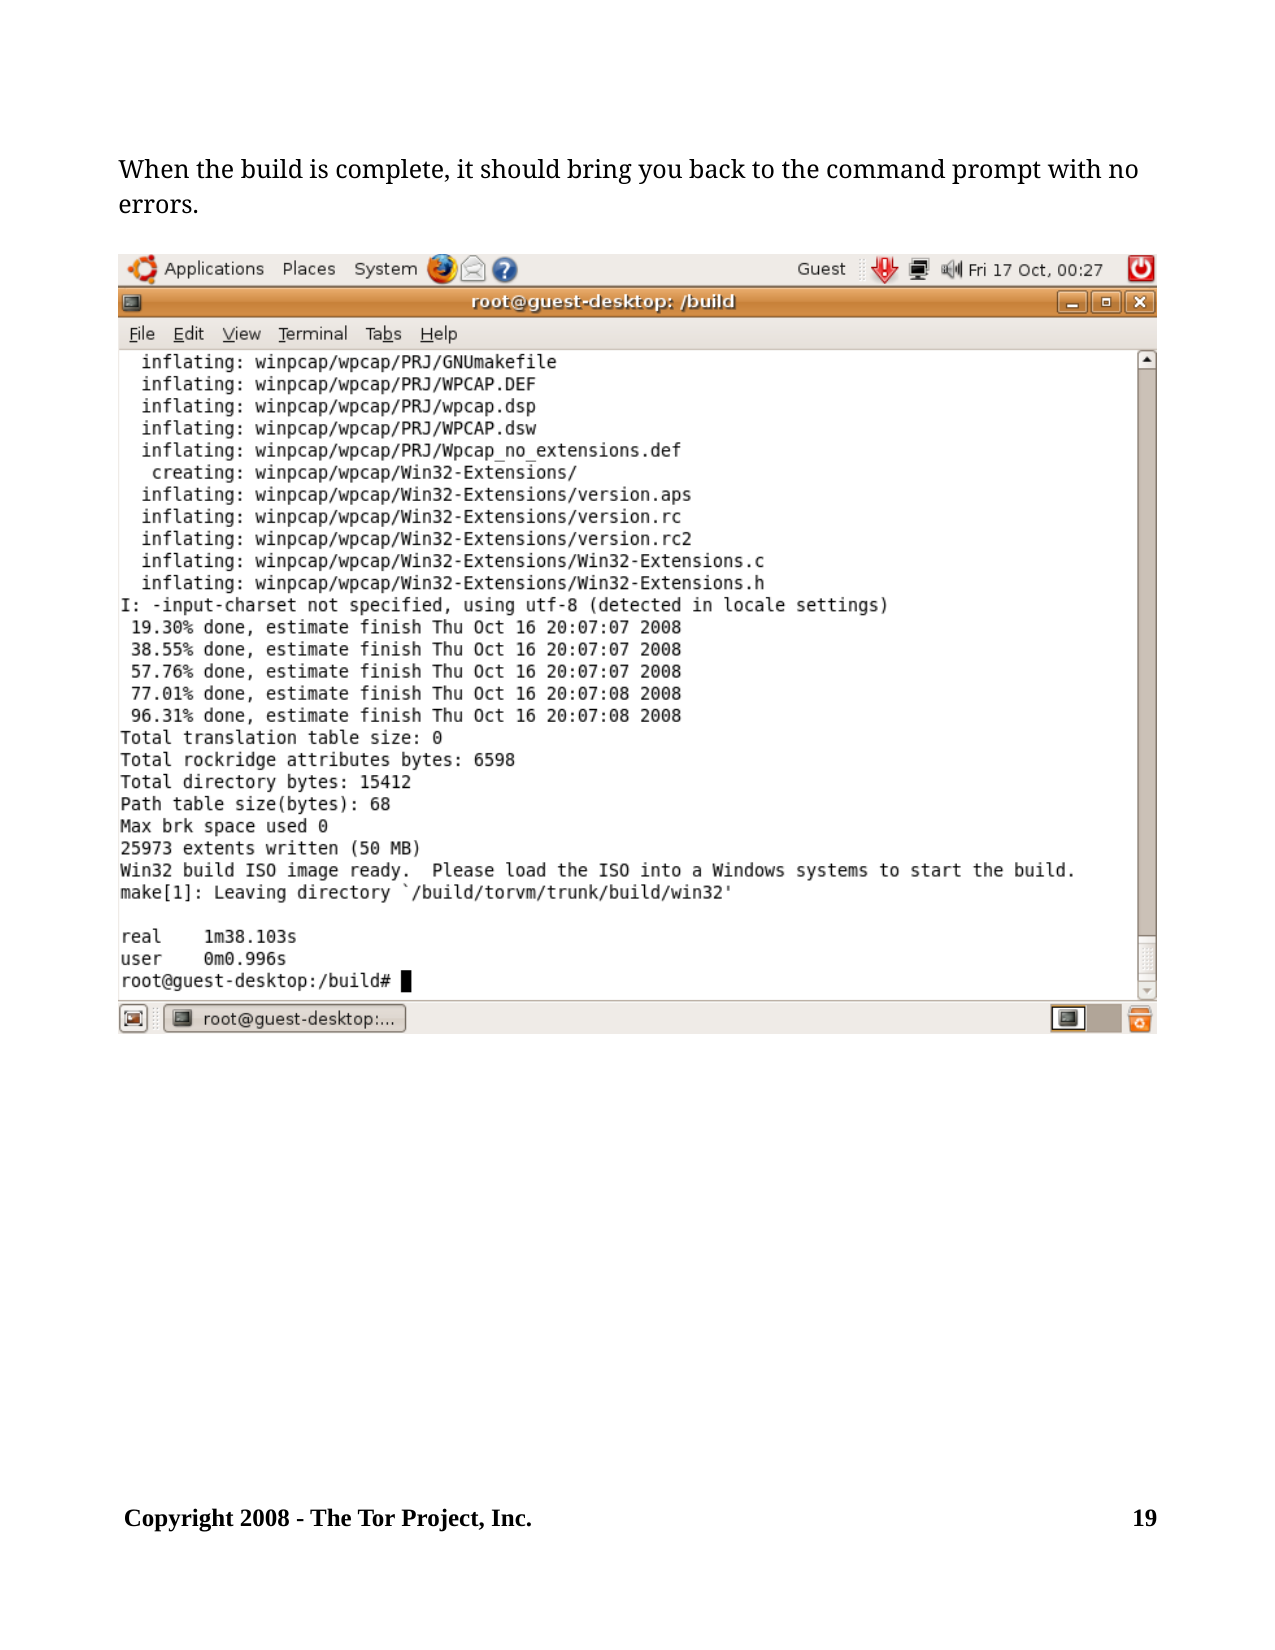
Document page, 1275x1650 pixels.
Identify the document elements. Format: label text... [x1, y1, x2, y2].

picture [118, 254, 1157, 1034]
text When the build is complete, it should bring you back to the command prompt with no errors. [118, 152, 1157, 220]
